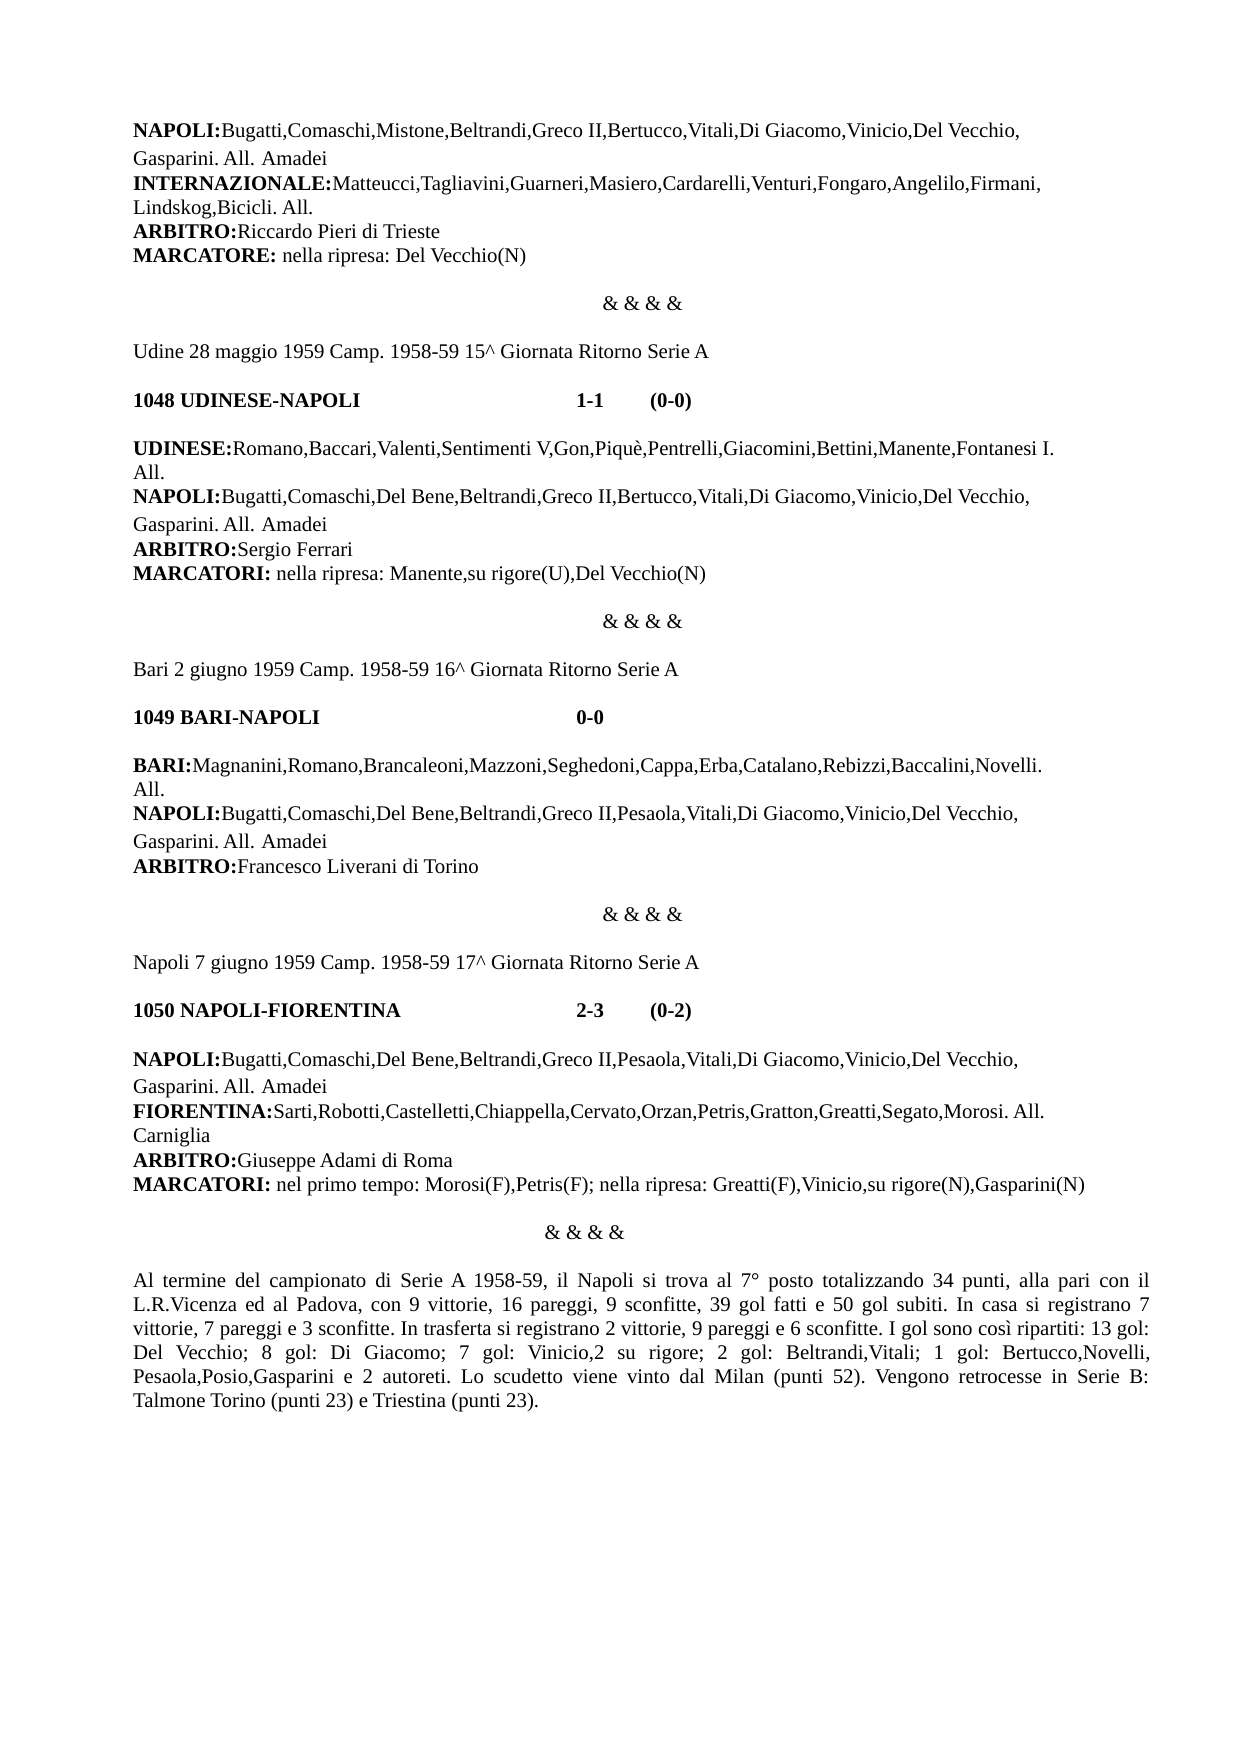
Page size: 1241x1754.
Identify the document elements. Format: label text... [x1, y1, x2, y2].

text All. [133, 460, 1152, 484]
text ARBITRO:Francesco Liverani di Torino [133, 854, 1152, 878]
text Bari 2 giugno 1959 Camp. 1958-59 16^ Giornata Ritorno Serie A [133, 657, 1152, 681]
text Udine 28 maggio 1959 Camp. 1958-59 15^ Giornata Ritorno Serie A [133, 339, 1152, 363]
text NAPOLI:Bugatti,Comaschi,Del Bene,Beltrandi,Greco II,Bertucco,Vitali,Di Giacomo,Vinicio,Del Vecchio, [133, 484, 1152, 508]
text Al termine del campionato di Serie A 1958-59, il Napoli si trova al 7° posto totalizzando 34 punti, alla pari con il L.R.Vicenza ed al Padova, con 9 vittorie, 16 pareggi, 9 sconfitte, 39 gol fatti e 50 gol subiti. In casa si registrano 7 vittorie, 7 pareggi e 3 sconfitte. In trasferta si registrano 2 vittorie, 9 pareggi e 6 sconfitte. I gol sono così ripartiti: 13 gol: Del Vecchio; 8 gol: Di Giacomo; 7 gol: Vinicio,2 su rigore; 2 gol: Beltrandi,Vitali; 1 gol: Bertucco,Novelli, Pesaola,Posio,Gasparini e 2 autoreti. Lo scudetto viene vinto dal Milan (punti 52). Vengono retrocesse in Serie B: Talmone Torino (punti 23) e Triestina (punti 23). [133, 1268, 1152, 1412]
text Gasparini. All. Amadei [133, 825, 1152, 854]
text UDINESE:Romano,Baccari,Valenti,Sentimenti V,Gon,Piquè,Pentrelli,Giacomini,Bettini,Manente,Fontanesi I. [133, 436, 1152, 460]
text NAPOLI:Bugatti,Comaschi,Del Bene,Beltrandi,Greco II,Pesaola,Vitali,Di Giacomo,Vinicio,Del Vecchio, [133, 801, 1152, 825]
text 1048 UDINESE-NAPOLI 1-1 (0-0) [133, 387, 1152, 412]
text Napoli 7 giugno 1959 Camp. 1958-59 17^ Giornata Ritorno Serie A [133, 950, 1152, 974]
text MARCATORI: nel primo tempo: Morosi(F),Petris(F); nella ripresa: Greatti(F),Vinicio,su rigore(N),Gasparini(N) [133, 1172, 1152, 1196]
text & & & & [133, 291, 1152, 315]
text Lindskog,Bicicli. All. [133, 195, 1152, 219]
text ARBITRO:Riccardo Pieri di Trieste [133, 219, 1152, 243]
text & & & & [133, 1220, 1152, 1244]
text ARBITRO:Sergio Ferrari [133, 537, 1152, 561]
text NAPOLI:Bugatti,Comaschi,Del Bene,Beltrandi,Greco II,Pesaola,Vitali,Di Giacomo,Vinicio,Del Vecchio, [133, 1047, 1152, 1071]
text ARBITRO:Giuseppe Adami di Roma [133, 1147, 1152, 1172]
text All. [133, 777, 1152, 801]
text 1049 BARI-NAPOLI 0-0 [133, 705, 1152, 729]
text Carniglia [133, 1123, 1152, 1147]
text & & & & [133, 609, 1152, 633]
text MARCATORE: nella ripresa: Del Vecchio(N) [133, 243, 1152, 267]
text INTERNAZIONALE:Matteucci,Tagliavini,Guarneri,Masiero,Cardarelli,Venturi,Fongaro,Angelilo,Firmani, [133, 171, 1152, 195]
text Gasparini. All. Amadei [133, 508, 1152, 537]
text & & & & [133, 902, 1152, 926]
text 1050 NAPOLI-FIORENTINA 2-3 (0-2) [133, 998, 1152, 1022]
text Gasparini. All. Amadei [133, 142, 1152, 171]
text MARCATORI: nella ripresa: Manente,su rigore(U),Del Vecchio(N) [133, 561, 1152, 585]
text NAPOLI:Bugatti,Comaschi,Mistone,Beltrandi,Greco II,Bertucco,Vitali,Di Giacomo,Vinicio,Del Vecchio, [133, 118, 1152, 142]
text FIORENTINA:Sarti,Robotti,Castelletti,Chiappella,Cervato,Orzan,Petris,Gratton,Greatti,Segato,Morosi. All. [133, 1099, 1152, 1123]
text Gasparini. All. Amadei [133, 1071, 1152, 1099]
text BARI:Magnanini,Romano,Brancaleoni,Mazzoni,Seghedoni,Cappa,Erba,Catalano,Rebizzi,Baccalini,Novelli. [133, 753, 1152, 777]
